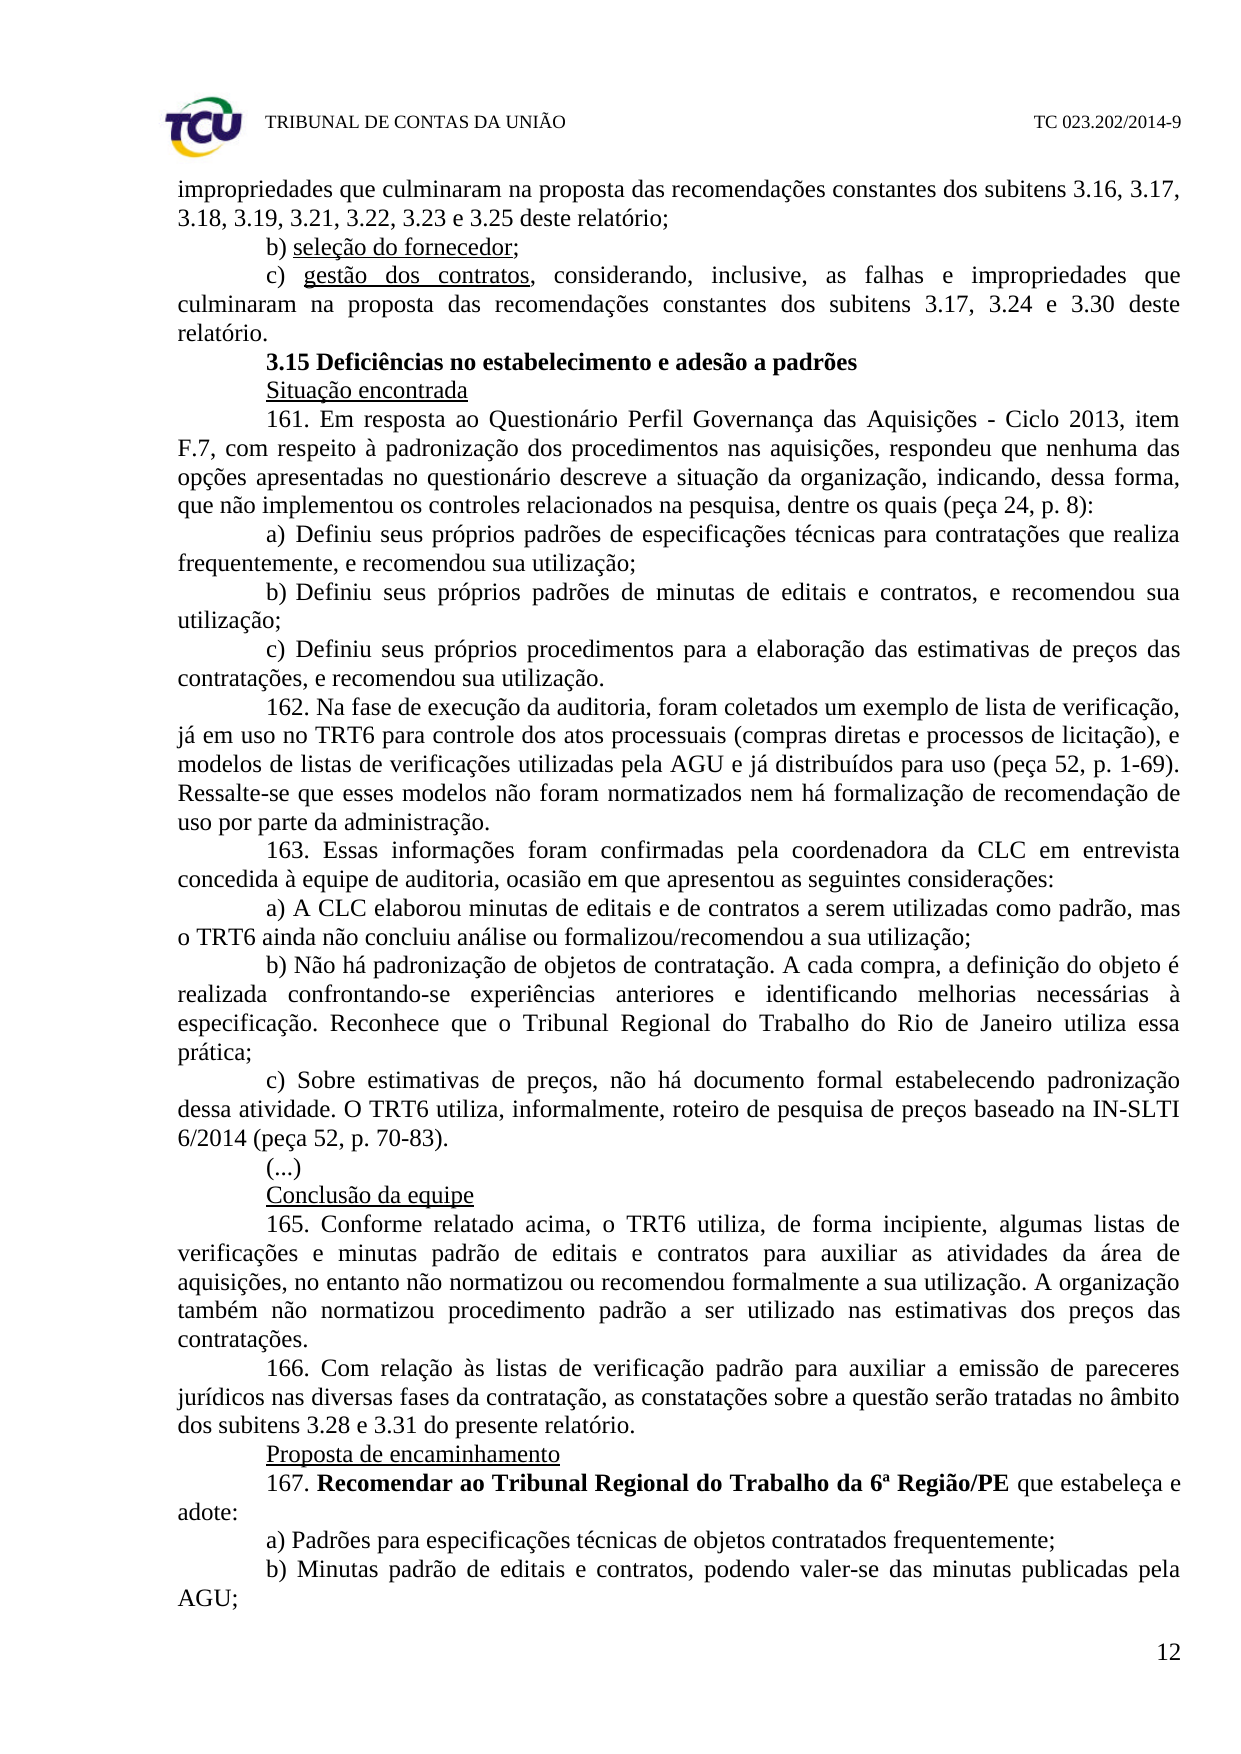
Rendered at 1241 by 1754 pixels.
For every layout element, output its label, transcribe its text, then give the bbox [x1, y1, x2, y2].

text a) A CLC elaborou minutas de editais e de contratos a serem utilizadas como padrão, mas o TRT6 ainda não concluiu análise ou formalizou/recomendou a sua utilização; [177, 893, 1181, 950]
text b) Não há padronização de objetos de contratação. A cada compra, a definição do objeto é realizada confrontando-se experiências anteriores e identificando melhorias necessárias à especificação. Reconhece que o Tribunal Regional do Trabalho do Rio de Janeiro utiliza essa prática; [177, 950, 1181, 1065]
text Conclusão da equipe [177, 1180, 1181, 1209]
text Situação encontrada [177, 375, 1181, 404]
text c) gestão dos contratos, considerando, inclusive, as falhas e impropriedades que culminaram na proposta das recomendações constantes dos subitens 3.17, 3.24 e 3.30 deste relatório. [177, 260, 1181, 347]
text 163. Essas informações foram confirmadas pela coordenadora da CLC em entrevista concedida à equipe de auditoria, ocasião em que apresentou as seguintes considerações: [177, 835, 1181, 893]
text 161. Em resposta ao Questionário Perfil Governança das Aquisições - Ciclo 2013, item F.7, com respeito à padronização dos procedimentos nas aquisições, respondeu que nenhuma das opções apresentadas no questionário descreve a situação da organização, indicando, dessa forma, que não implementou os controles relacionados na pesquisa, dentre os quais (peça 24, p. 8): [177, 404, 1181, 519]
text 162. Na fase de execução da auditoria, foram coletados um exemplo de lista de verificação, já em uso no TRT6 para controle dos atos processuais (compras diretas e processos de licitação), e modelos de listas de verificações utilizadas pela AGU e já distribuídos para uso (peça 52, p. 1-69). Ressalte-se que esses modelos não foram normatizados nem há formalização de recomendação de uso por parte da administração. [177, 692, 1181, 835]
text a) Padrões para especificações técnicas de objetos contratados frequentemente; [177, 1525, 1181, 1554]
text impropriedades que culminaram na proposta das recomendações constantes dos subitens 3.16, 3.17, 3.18, 3.19, 3.21, 3.22, 3.23 e 3.25 deste relatório; [177, 174, 1181, 232]
text c) Sobre estimativas de preços, não há documento formal estabelecendo padronização dessa atividade. O TRT6 utiliza, informalmente, roteiro de pesquisa de preços baseado na IN-SLTI 6/2014 (peça 52, p. 70-83). [177, 1065, 1181, 1152]
text (...) [177, 1152, 1181, 1180]
text b) Minutas padrão de editais e contratos, podendo valer-se das minutas publicadas pela AGU; [177, 1554, 1181, 1612]
text 165. Conforme relatado acima, o TRT6 utiliza, de forma incipiente, algumas listas de verificações e minutas padrão de editais e contratos para auxiliar as atividades da área de aquisições, no entanto não normatizou ou recomendou formalmente a sua utilização. A organização também não normatizou procedimento padrão a ser utilizado nas estimativas dos preços das contratações. [177, 1209, 1181, 1353]
list Definiu seus próprios procedimentos para a elaboração das estimativas de preços das contratações, e recomendou sua utilização. [177, 634, 1181, 692]
text b) seleção do fornecedor; [177, 232, 1181, 260]
subtitle 3.15 Deficiências no estabelecimento e adesão a padrões [177, 347, 1181, 375]
text Proposta de encaminhamento [177, 1439, 1181, 1468]
list Definiu seus próprios padrões de minutas de editais e contratos, e recomendou sua utilização; [177, 577, 1181, 634]
text 167. Recomendar ao Tribunal Regional do Trabalho da 6ª Região/PE que estabeleça e adote: [177, 1468, 1181, 1525]
text 166. Com relação às listas de verificação padrão para auxiliar a emissão de pareceres jurídicos nas diversas fases da contratação, as constatações sobre a questão serão tratadas no âmbito dos subitens 3.28 e 3.31 do presente relatório. [177, 1353, 1181, 1439]
list Definiu seus próprios padrões de especificações técnicas para contratações que realiza frequentemente, e recomendou sua utilização; [177, 519, 1181, 577]
